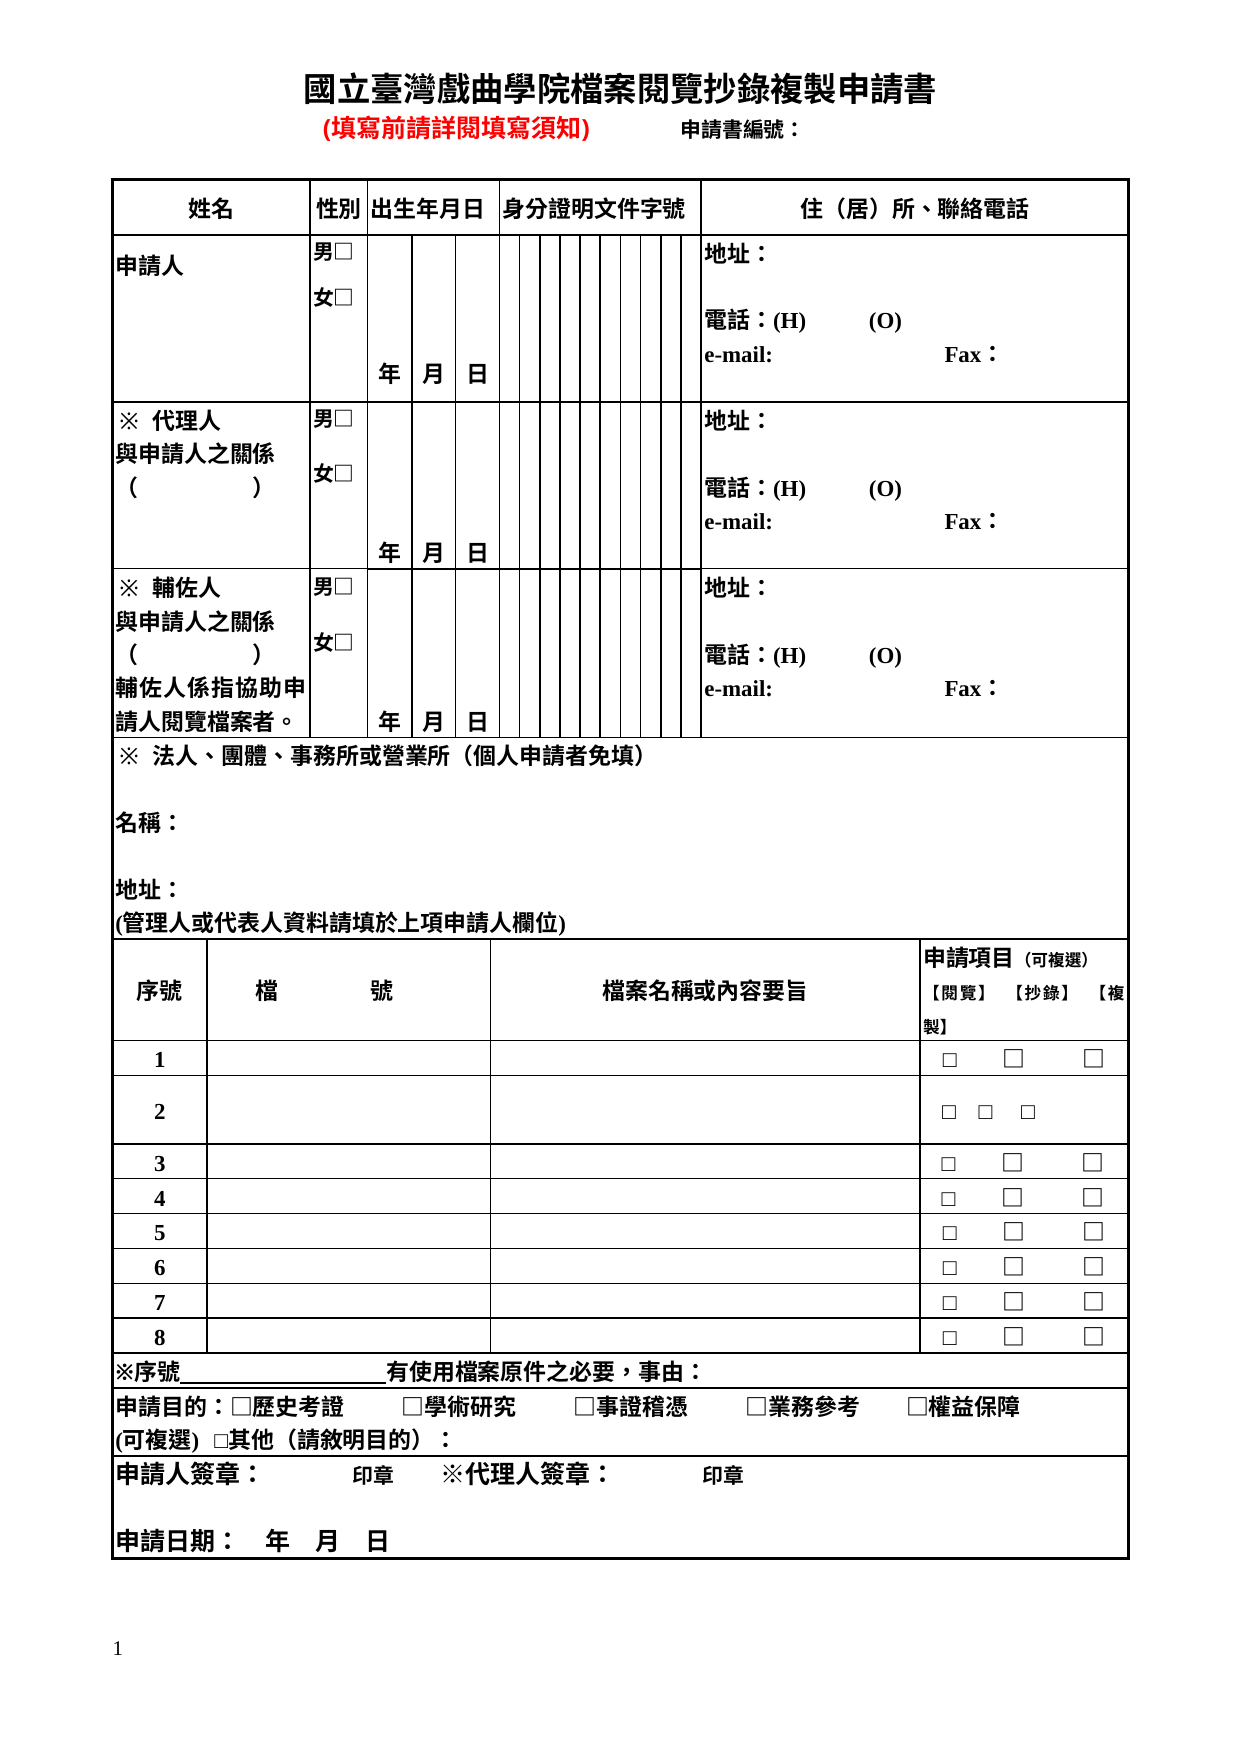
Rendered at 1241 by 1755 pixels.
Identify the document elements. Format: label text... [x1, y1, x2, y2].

table_cell 日 [456, 570, 499, 737]
table_cell [561, 403, 579, 568]
table_cell [621, 403, 640, 568]
table_cell [601, 403, 620, 568]
table_cell 男□ 女□ [311, 236, 367, 401]
table_cell 年 [368, 570, 411, 737]
table_cell 6 [114, 1249, 206, 1282]
table_cell [621, 570, 640, 737]
table_cell □ □ □ [921, 1076, 1127, 1143]
table_cell [491, 1179, 919, 1213]
table_cell [491, 1214, 919, 1247]
table_cell [491, 1145, 919, 1178]
table_cell [541, 236, 559, 401]
table_cell 1 [114, 1041, 206, 1074]
table_cell [682, 236, 700, 401]
table_cell [520, 403, 539, 568]
table_cell 7 [114, 1284, 206, 1317]
table_cell □ □ □ [921, 1319, 1127, 1352]
table_cell 地址： 電話：(H) (O) e-mail: Fax： [702, 236, 1127, 401]
table_cell 申請目的：□歷史考證 □學術研究 □事證稽憑 □業務參考 □權益保障 (可複選) □其他（請敘明目的）： [114, 1389, 1127, 1455]
table_cell [520, 236, 539, 401]
text (填寫前請詳閱填寫須知) 申請書編號： [0, 108, 1128, 144]
table_cell [601, 236, 620, 401]
table_cell 日 [456, 236, 499, 401]
table_cell 月 [413, 570, 455, 737]
table_cell [662, 236, 680, 401]
table_cell 申請人 [114, 236, 309, 401]
table_cell [491, 1249, 919, 1282]
table_cell 日 [456, 403, 499, 568]
table_cell 申請人簽章： 印章 ※代理人簽章： 印章 申請日期： 年 月 日 [114, 1457, 1127, 1557]
table_cell 8 [114, 1319, 206, 1352]
table_cell 檔 號 [208, 940, 490, 1040]
table_cell 男□ 女□ [311, 569, 367, 737]
table_cell [208, 1249, 490, 1282]
table_cell 年 [368, 403, 411, 568]
table_cell [682, 570, 700, 737]
table_cell 2 [114, 1076, 206, 1143]
table_cell □ □ □ [921, 1214, 1127, 1247]
table_cell [541, 570, 559, 737]
table_cell [641, 403, 660, 568]
table_cell [208, 1319, 490, 1352]
table_cell 3 [114, 1145, 206, 1178]
table_header 出生年月日 [368, 181, 499, 234]
table_cell [208, 1179, 490, 1213]
table_cell [500, 403, 519, 568]
table_header 身分證明文件字號 [500, 181, 700, 234]
table_cell 月 [413, 403, 455, 568]
table_cell ※序號 有使用檔案原件之必要，事由： [114, 1354, 1127, 1387]
table_cell [208, 1284, 490, 1317]
table_cell [491, 1319, 919, 1352]
table_cell □ □ □ [921, 1249, 1127, 1282]
table_cell [208, 1145, 490, 1178]
table_header 住（居）所、聯絡電話 [702, 181, 1127, 234]
table_cell 5 [114, 1214, 206, 1247]
table_cell 法人、團體、事務所或營業所（個人申請者免填） 名稱： 地址： (管理人或代表人資料請填於上項申請人欄位) [114, 738, 1127, 938]
text 國立臺灣戲曲學院檔案閱覽抄錄複製申請書 [112, 75, 1128, 108]
table_cell [561, 236, 579, 401]
table_cell [601, 570, 620, 737]
table_cell 年 [368, 236, 411, 401]
table_cell 代理人 與申請人之關係 （ ） [114, 403, 309, 568]
table_cell [541, 403, 559, 568]
table_cell 男□ 女□ [311, 403, 367, 568]
table_cell [621, 236, 640, 401]
table_cell 申請項目（可複選） 【閱覽】 【抄錄】 【複製】 [921, 940, 1127, 1040]
table_cell [500, 236, 519, 401]
table_cell 地址： 電話：(H) (O) e-mail: Fax： [702, 569, 1127, 737]
table_cell [581, 236, 599, 401]
table_cell [662, 570, 680, 737]
table_cell [491, 1284, 919, 1317]
table_cell 檔案名稱或內容要旨 [491, 940, 919, 1040]
table_cell [641, 570, 660, 737]
table_cell [491, 1041, 919, 1074]
table_cell 序號 [114, 940, 206, 1040]
table_cell □ □ □ [921, 1041, 1127, 1074]
table_cell [208, 1076, 490, 1143]
table_cell [682, 403, 700, 568]
table_cell 4 [114, 1179, 206, 1213]
table_header 性別 [311, 181, 367, 234]
table_cell [561, 570, 579, 737]
table_cell 地址： 電話：(H) (O) e-mail: Fax： [702, 403, 1127, 568]
table_cell [208, 1041, 490, 1074]
table_cell [500, 570, 519, 737]
table_cell [662, 403, 680, 568]
table_cell [581, 403, 599, 568]
table_cell [208, 1214, 490, 1247]
table_cell [581, 570, 599, 737]
table_header 姓名 [114, 181, 309, 234]
table_cell [520, 570, 539, 737]
table_cell □ □ □ [921, 1284, 1127, 1317]
table_cell [641, 236, 660, 401]
table_cell [491, 1076, 919, 1143]
table_cell □ □ □ [921, 1179, 1127, 1213]
table_cell 月 [413, 236, 455, 401]
table_cell □ □ □ [921, 1145, 1127, 1178]
table_cell 輔佐人 與申請人之關係 （ ） 輔佐人係指協助申請人閱覽檔案者。 [114, 569, 309, 737]
